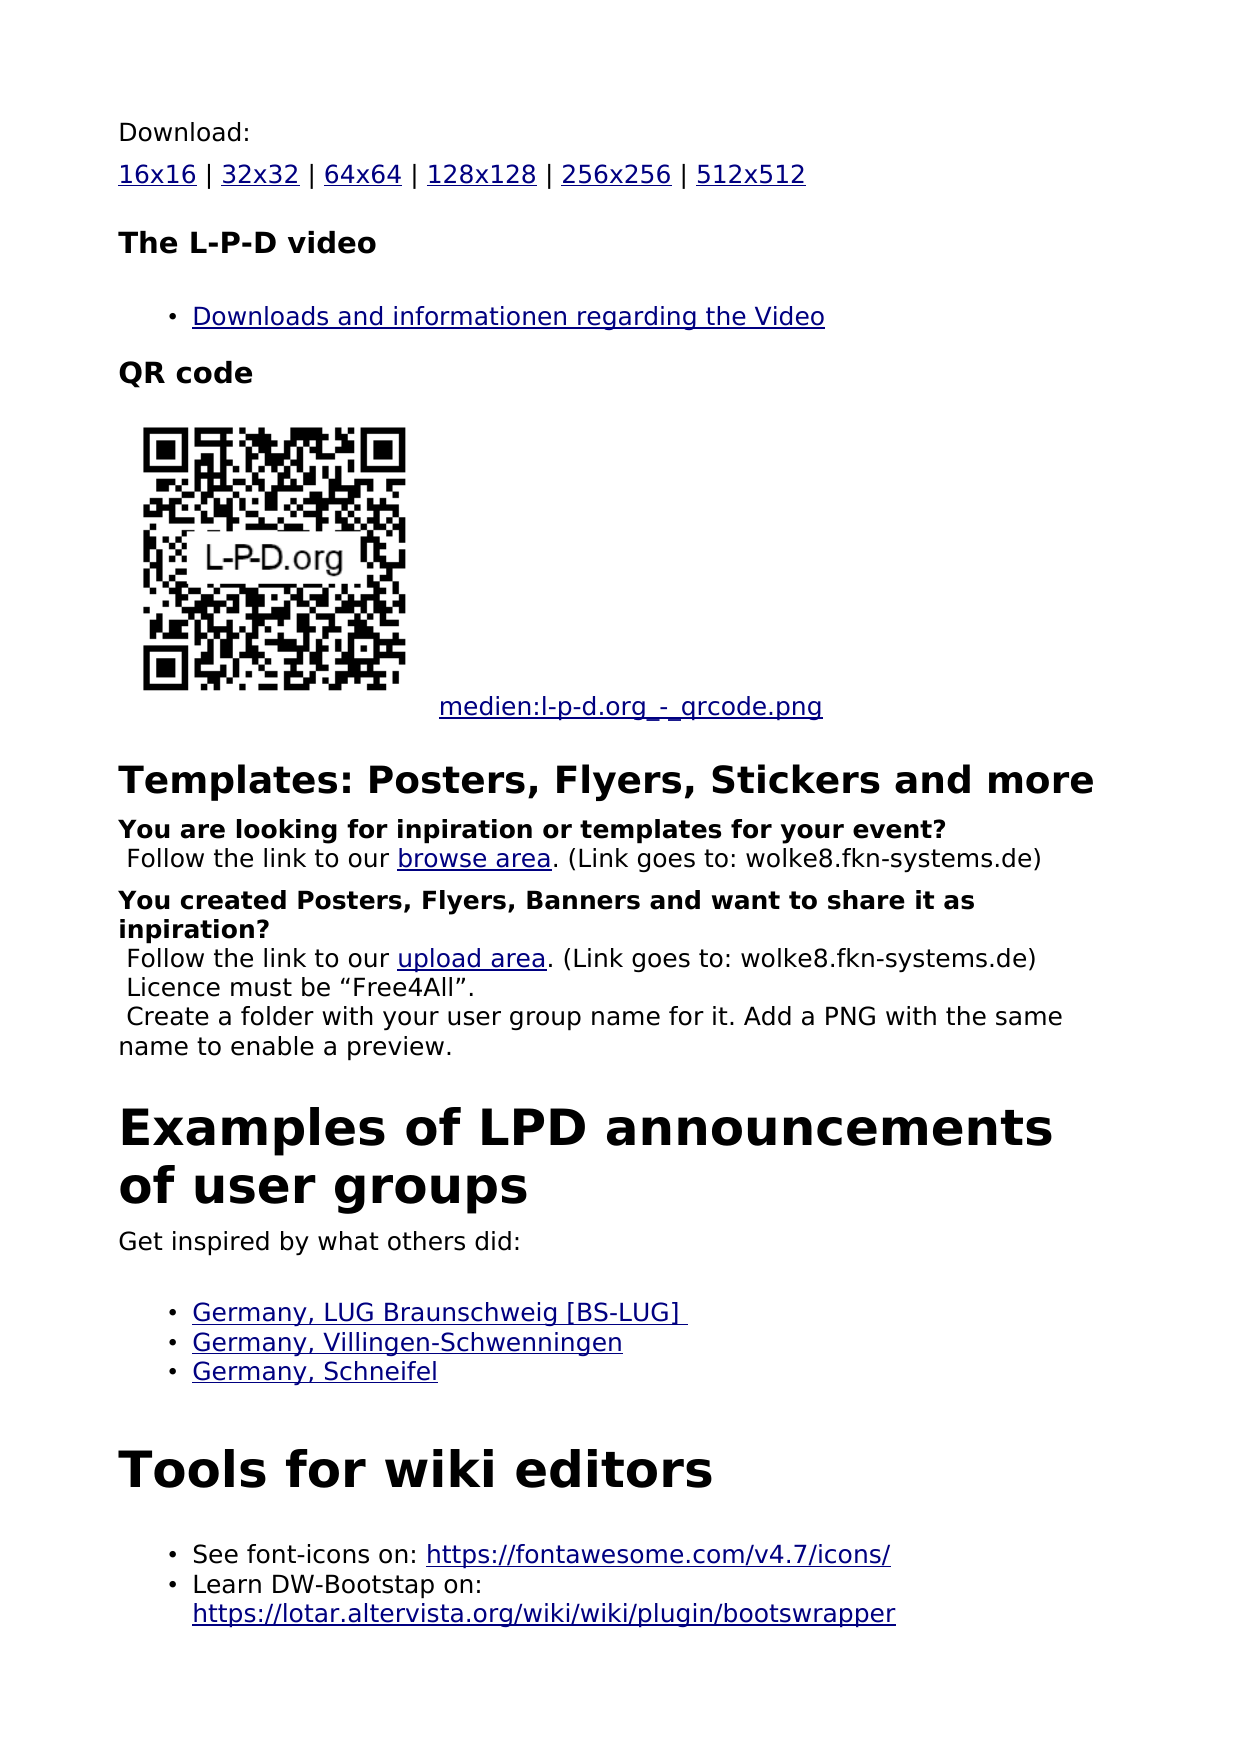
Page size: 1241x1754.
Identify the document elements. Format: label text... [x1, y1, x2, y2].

list Germany, Schneifel [177, 1357, 1122, 1386]
text You are looking for inpiration or templates for your event? Follow the link to our browse area. (Link goes to: wolke8.fkn-systems.de) [118, 815, 1122, 873]
list See font-icons on: https://fontawesome.com/v4.7/icons/ [177, 1541, 1122, 1570]
list Germany, Villingen-Schwenningen [177, 1328, 1122, 1357]
list Learn DW-Bootstap on: https://lotar.altervista.org/wiki/wiki/plugin/bootswrapper [177, 1570, 1122, 1628]
subtitle Tools for wiki editors [118, 1441, 1122, 1499]
text You created Posters, Flyers, Banners and want to share it as inpiration? Follow the link to our upload area. (Link goes to: wolke8.fkn-systems.de) Licence must be “Free4All”. Create a folder with your user group name for it. Add a PNG with the same name to enable a preview. [118, 886, 1122, 1061]
text Get inspired by what others did: [118, 1227, 1122, 1257]
text medien:l-p-d.org_-_qrcode.png [118, 403, 1122, 721]
list Downloads and informationen regarding the Video [177, 302, 1122, 332]
subtitle Examples of LPD announcements of user groups [118, 1098, 1122, 1215]
subtitle QR code [118, 357, 1122, 391]
text 16x16 | 32x32 | 64x64 | 128x128 | 256x256 | 512x512 [118, 160, 1122, 189]
subtitle The L-P-D video [118, 226, 1122, 260]
text Download: [118, 118, 1122, 147]
list Germany, LUG Braunschweig [BS-LUG] [177, 1298, 1122, 1328]
subtitle Templates: Posters, Flyers, Stickers and more [118, 759, 1122, 803]
